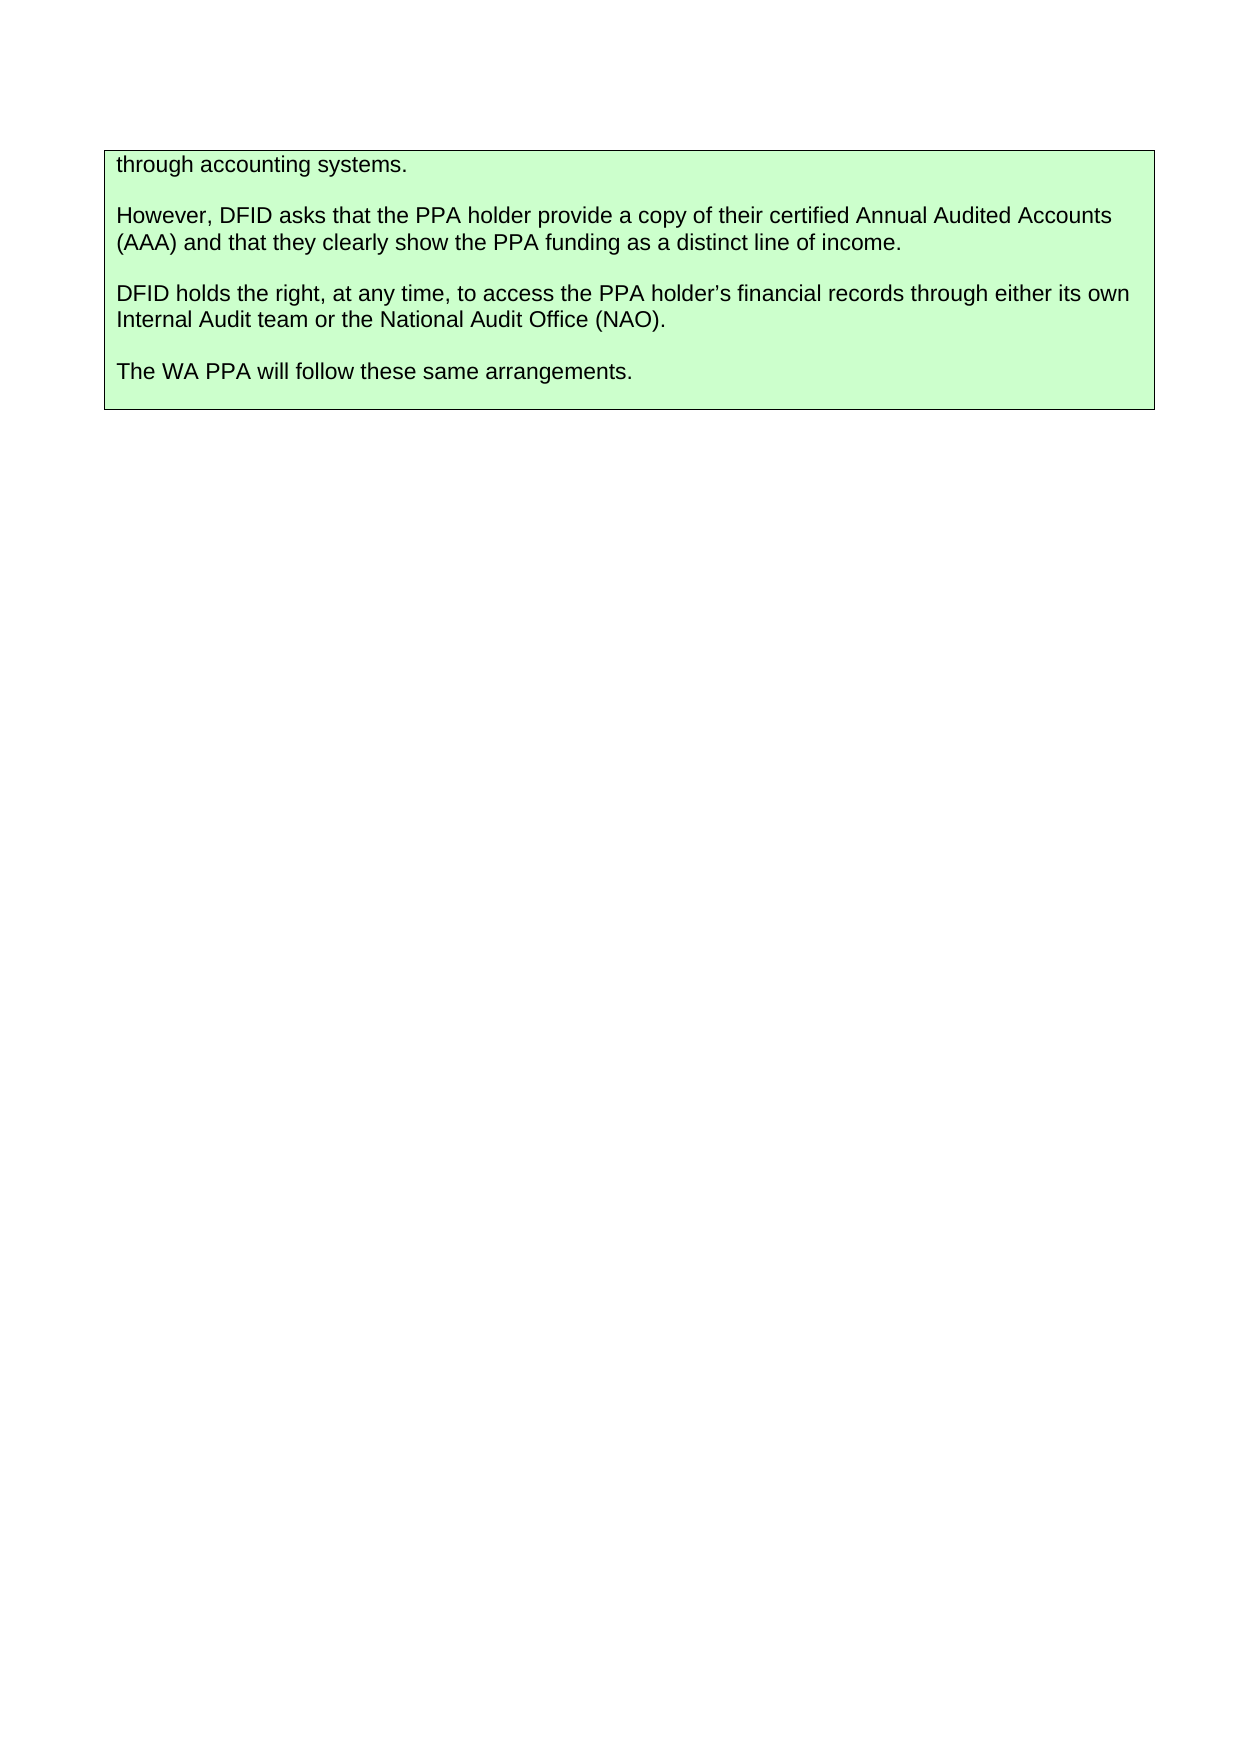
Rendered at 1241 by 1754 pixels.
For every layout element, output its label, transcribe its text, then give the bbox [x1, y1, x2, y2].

table_cell through accounting systems. However, DFID asks that the PPA holder provide a copy of their certified Annual Audited Accounts (AAA) and that they clearly show the PPA funding as a distinct line of income. DFID holds the right, at any time, to access the PPA holder’s financial records through either its own Internal Audit team or the National Audit Office (NAO). The WA PPA will follow these same arrangements. [105, 151, 1154, 409]
